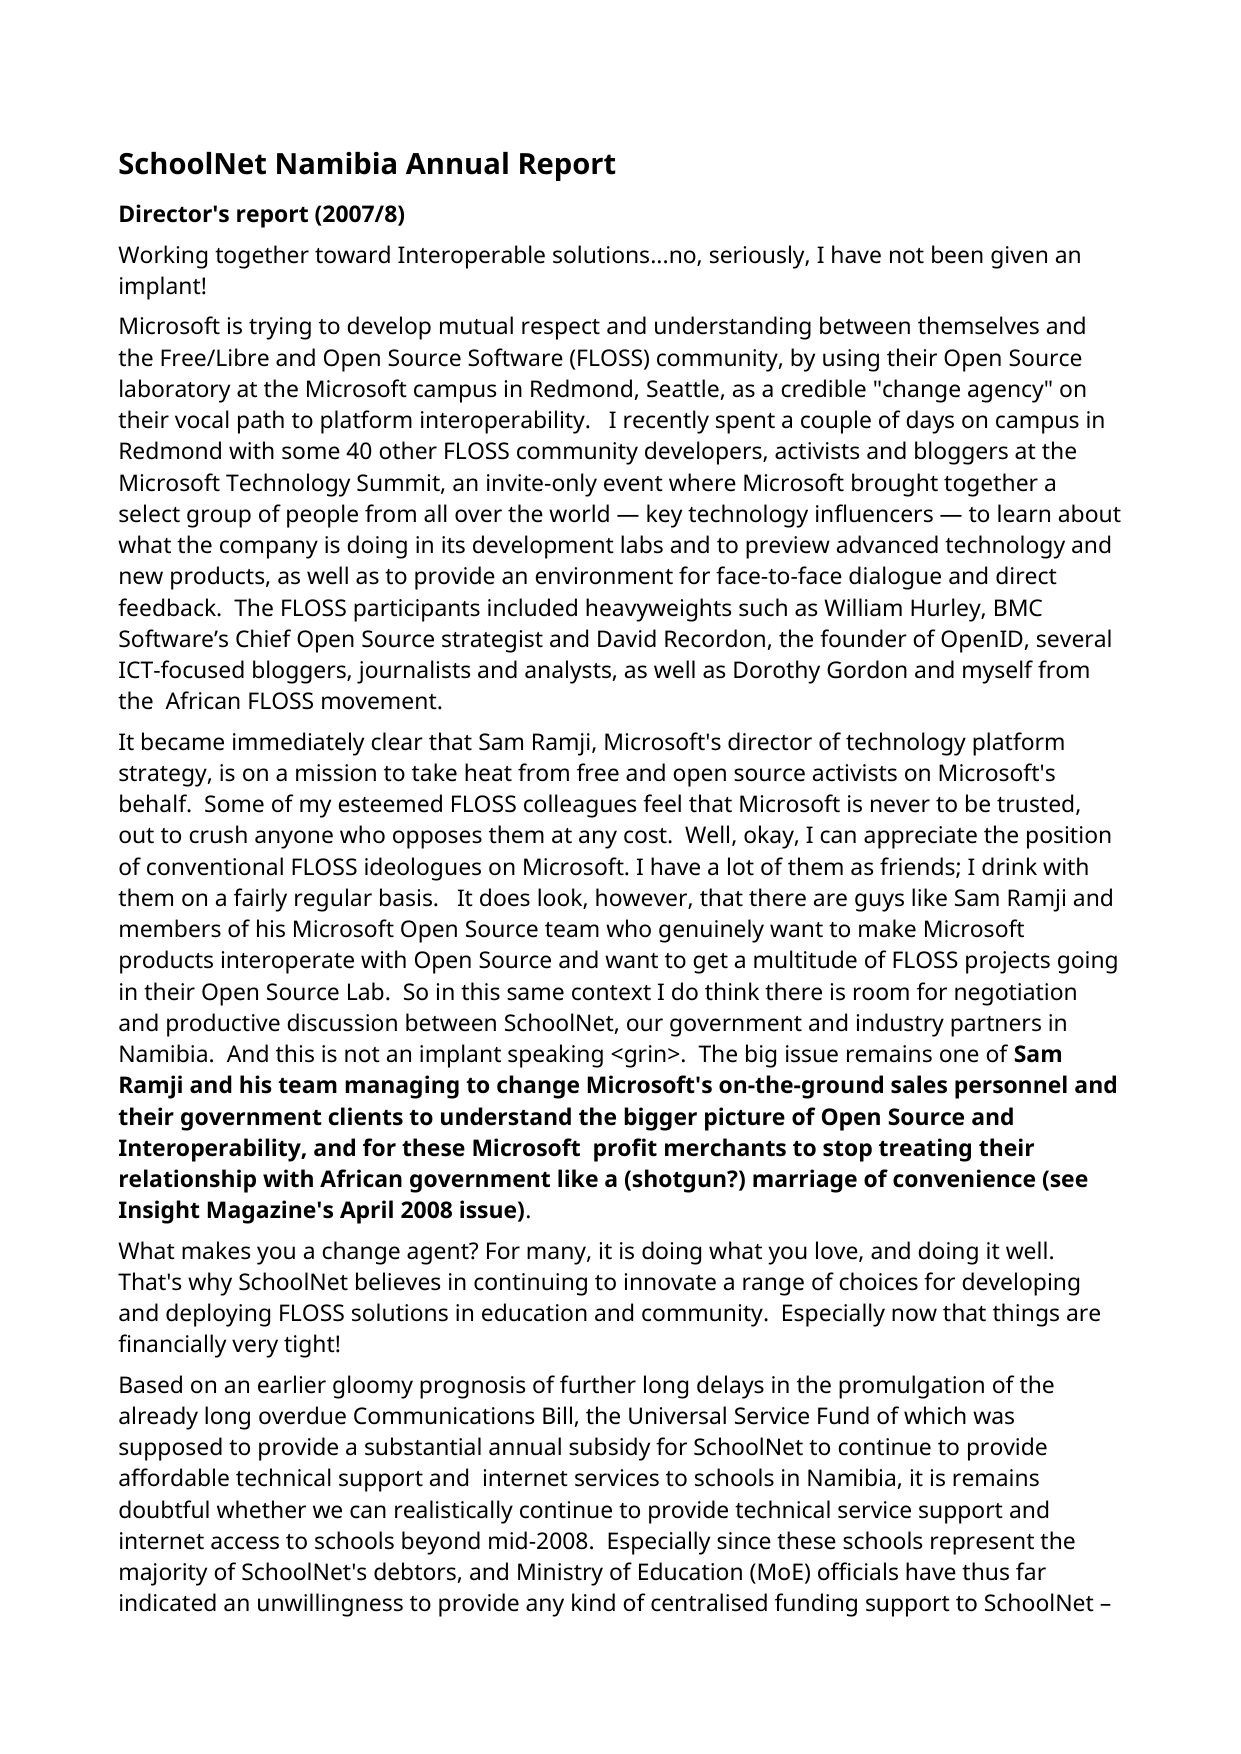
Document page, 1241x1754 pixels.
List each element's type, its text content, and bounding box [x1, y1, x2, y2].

subtitle SchoolNet Namibia Annual Report [118, 143, 1122, 183]
text Microsoft is trying to develop mutual respect and understanding between themselves and the Free/Libre and Open Source Software (FLOSS) community, by using their Open Source laboratory at the Microsoft campus in Redmond, Seattle, as a credible "change agency" on their vocal path to platform interoperability. I recently spent a couple of days on campus in Redmond with some 40 other FLOSS community developers, activists and bloggers at the Microsoft Technology Summit, an invite-only event where Microsoft brought together a select group of people from all over the world — key technology influencers — to learn about what the company is doing in its development labs and to preview advanced technology and new products, as well as to provide an environment for face-to-face dialogue and direct feedback. The FLOSS participants included heavyweights such as William Hurley, BMC Software’s Chief Open Source strategist and David Recordon, the founder of OpenID, several ICT-focused bloggers, journalists and analysts, as well as Dorothy Gordon and myself from the African FLOSS movement. [118, 310, 1122, 716]
text Based on an earlier gloomy prognosis of further long delays in the promulgation of the already long overdue Communications Bill, the Universal Service Fund of which was supposed to provide a substantial annual subsidy for SchoolNet to continue to provide affordable technical support and internet services to schools in Namibia, it is remains doubtful whether we can realistically continue to provide technical service support and internet access to schools beyond mid-2008. Especially since these schools represent the majority of SchoolNet's debtors, and Ministry of Education (MoE) officials have thus far indicated an unwillingness to provide any kind of centralised funding support to SchoolNet – [118, 1369, 1122, 1619]
text Working together toward Interoperable solutions...no, seriously, I have not been given an implant! [118, 239, 1122, 301]
text It became immediately clear that Sam Ramji, Microsoft's director of technology platform strategy, is on a mission to take heat from free and open source activists on Microsoft's behalf. Some of my esteemed FLOSS colleagues feel that Microsoft is never to be trusted, out to crush anyone who opposes them at any cost. Well, okay, I can appreciate the position of conventional FLOSS ideologues on Microsoft. I have a lot of them as friends; I drink with them on a fairly regular basis. It does look, however, that there are guys like Sam Ramji and members of his Microsoft Open Source team who genuinely want to make Microsoft products interoperate with Open Source and want to get a multitude of FLOSS projects going in their Open Source Lab. So in this same context I do think there is room for negotiation and productive discussion between SchoolNet, our government and industry partners in Namibia. And this is not an implant speaking <grin>. The big issue remains one of Sam Ramji and his team managing to change Microsoft's on-the-ground sales personnel and their government clients to understand the bigger picture of Open Source and Interoperability, and for these Microsoft profit merchants to stop treating their relationship with African government like a (shotgun?) marriage of convenience (see Insight Magazine's April 2008 issue). [118, 726, 1122, 1226]
text What makes you a change agent? For many, it is doing what you love, and doing it well. That's why SchoolNet believes in continuing to innovate a range of choices for developing and deploying FLOSS solutions in education and community. Especially now that things are financially very tight! [118, 1234, 1122, 1359]
text Director's report (2007/8) [118, 198, 1122, 229]
